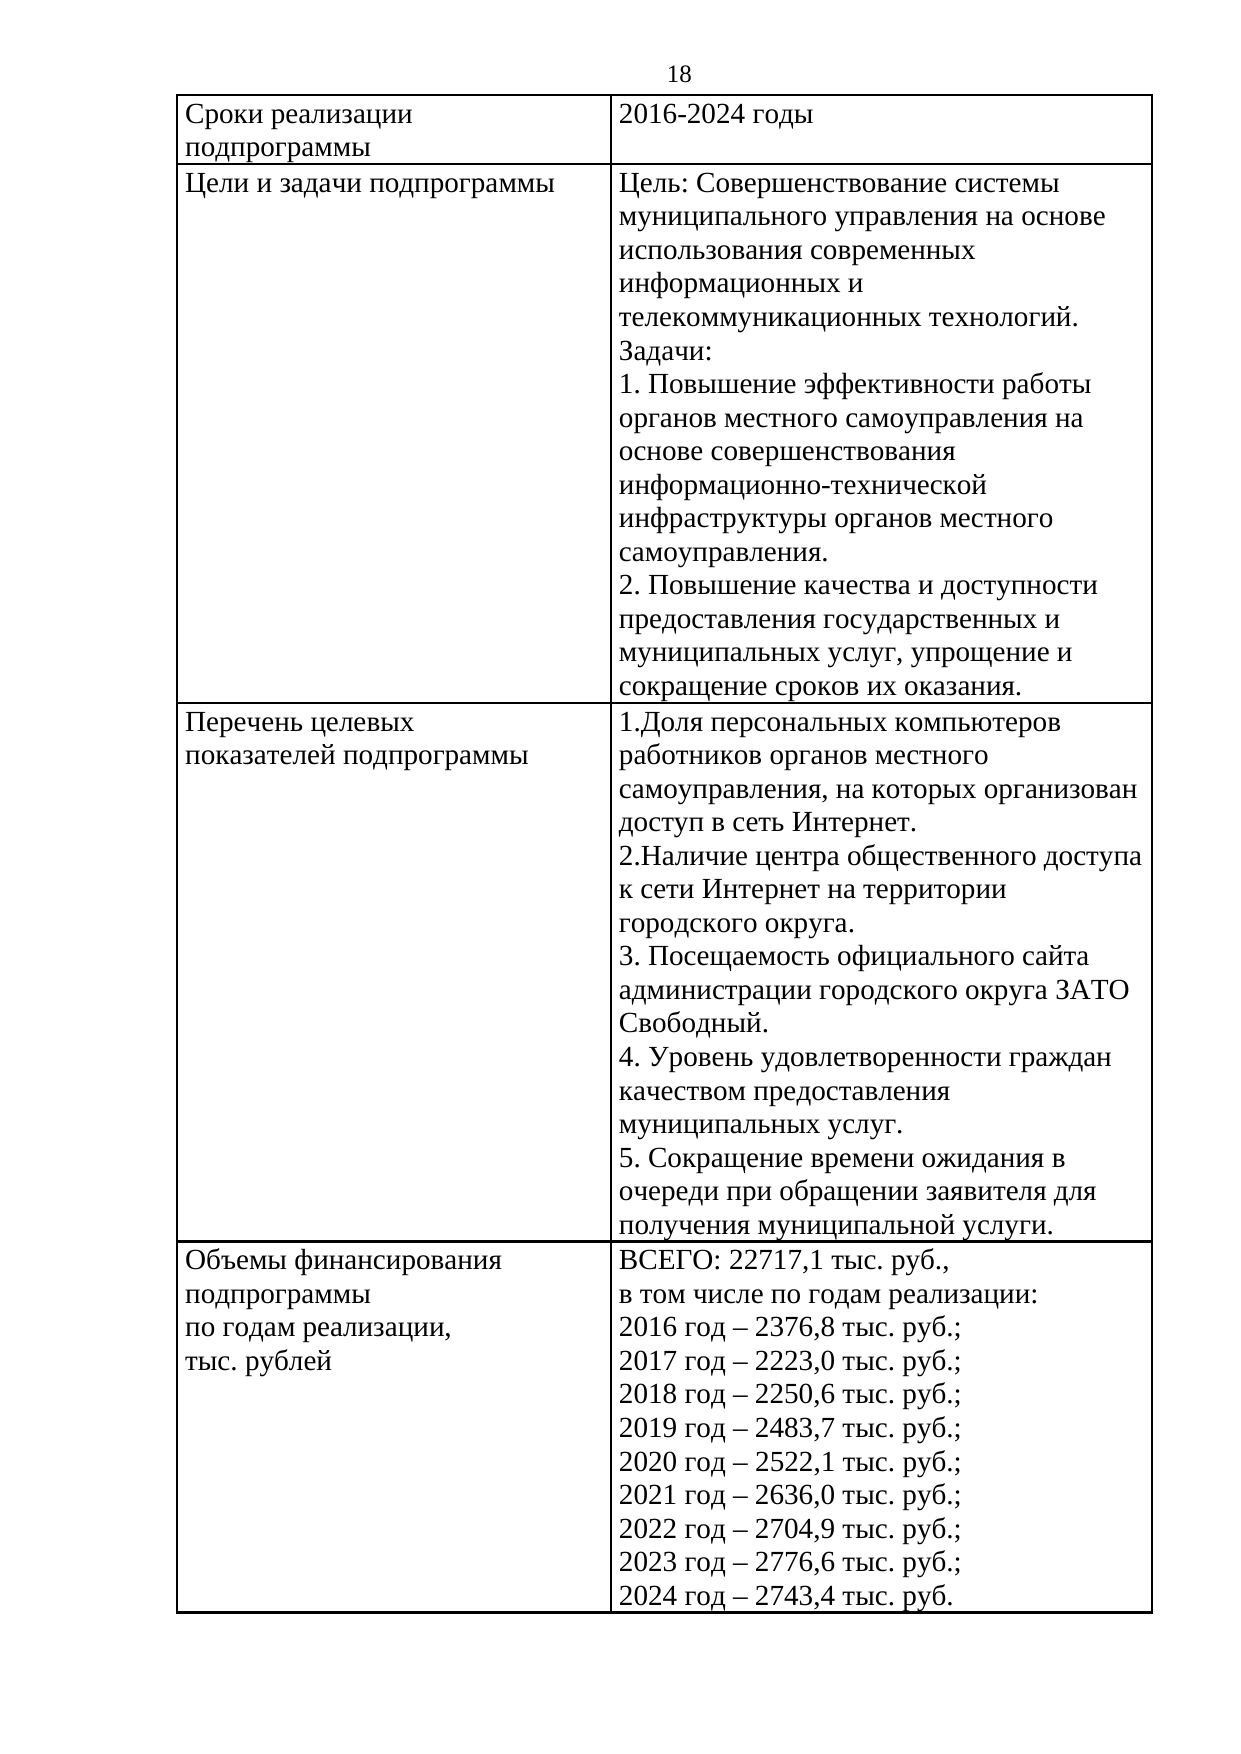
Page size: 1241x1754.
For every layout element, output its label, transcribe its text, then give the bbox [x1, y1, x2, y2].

table_cell Цель: Совершенствование системы муниципального управления на основе использования современных информационных и телекоммуникационных технологий. Задачи: 1. Повышение эффективности работы органов местного самоуправления на основе совершенствования информационно-технической инфраструктуры органов местного самоуправления. 2. Повышение качества и доступности предоставления государственных и муниципальных услуг, упрощение и сокращение сроков их оказания. [612, 165, 1151, 702]
table_cell Перечень целевых показателей подпрограммы [178, 704, 610, 1240]
table_cell 2016-2024 годы [612, 96, 1151, 163]
table_cell Сроки реализации подпрограммы [178, 96, 610, 163]
table_cell 1.Доля персональных компьютеров работников органов местного самоуправления, на которых организован доступ в сеть Интернет. 2.Наличие центра общественного доступа к сети Интернет на территории городского округа. 3. Посещаемость официального сайта администрации городского округа ЗАТО Свободный. 4. Уровень удовлетворенности граждан качеством предоставления муниципальных услуг. 5. Сокращение времени ожидания в очереди при обращении заявителя для получения муниципальной услуги. [612, 704, 1151, 1240]
table_cell ВСЕГО: 22717,1 тыс. руб., в том числе по годам реализации: 2016 год – 2376,8 тыс. руб.; 2017 год – 2223,0 тыс. руб.; 2018 год – 2250,6 тыс. руб.; 2019 год – 2483,7 тыс. руб.; 2020 год – 2522,1 тыс. руб.; 2021 год – 2636,0 тыс. руб.; 2022 год – 2704,9 тыс. руб.; 2023 год – 2776,6 тыс. руб.; 2024 год – 2743,4 тыс. руб. [612, 1243, 1151, 1611]
table_cell Объемы финансирования подпрограммы по годам реализации, тыс. рублей [178, 1243, 610, 1611]
table_cell Цели и задачи подпрограммы [178, 165, 610, 702]
